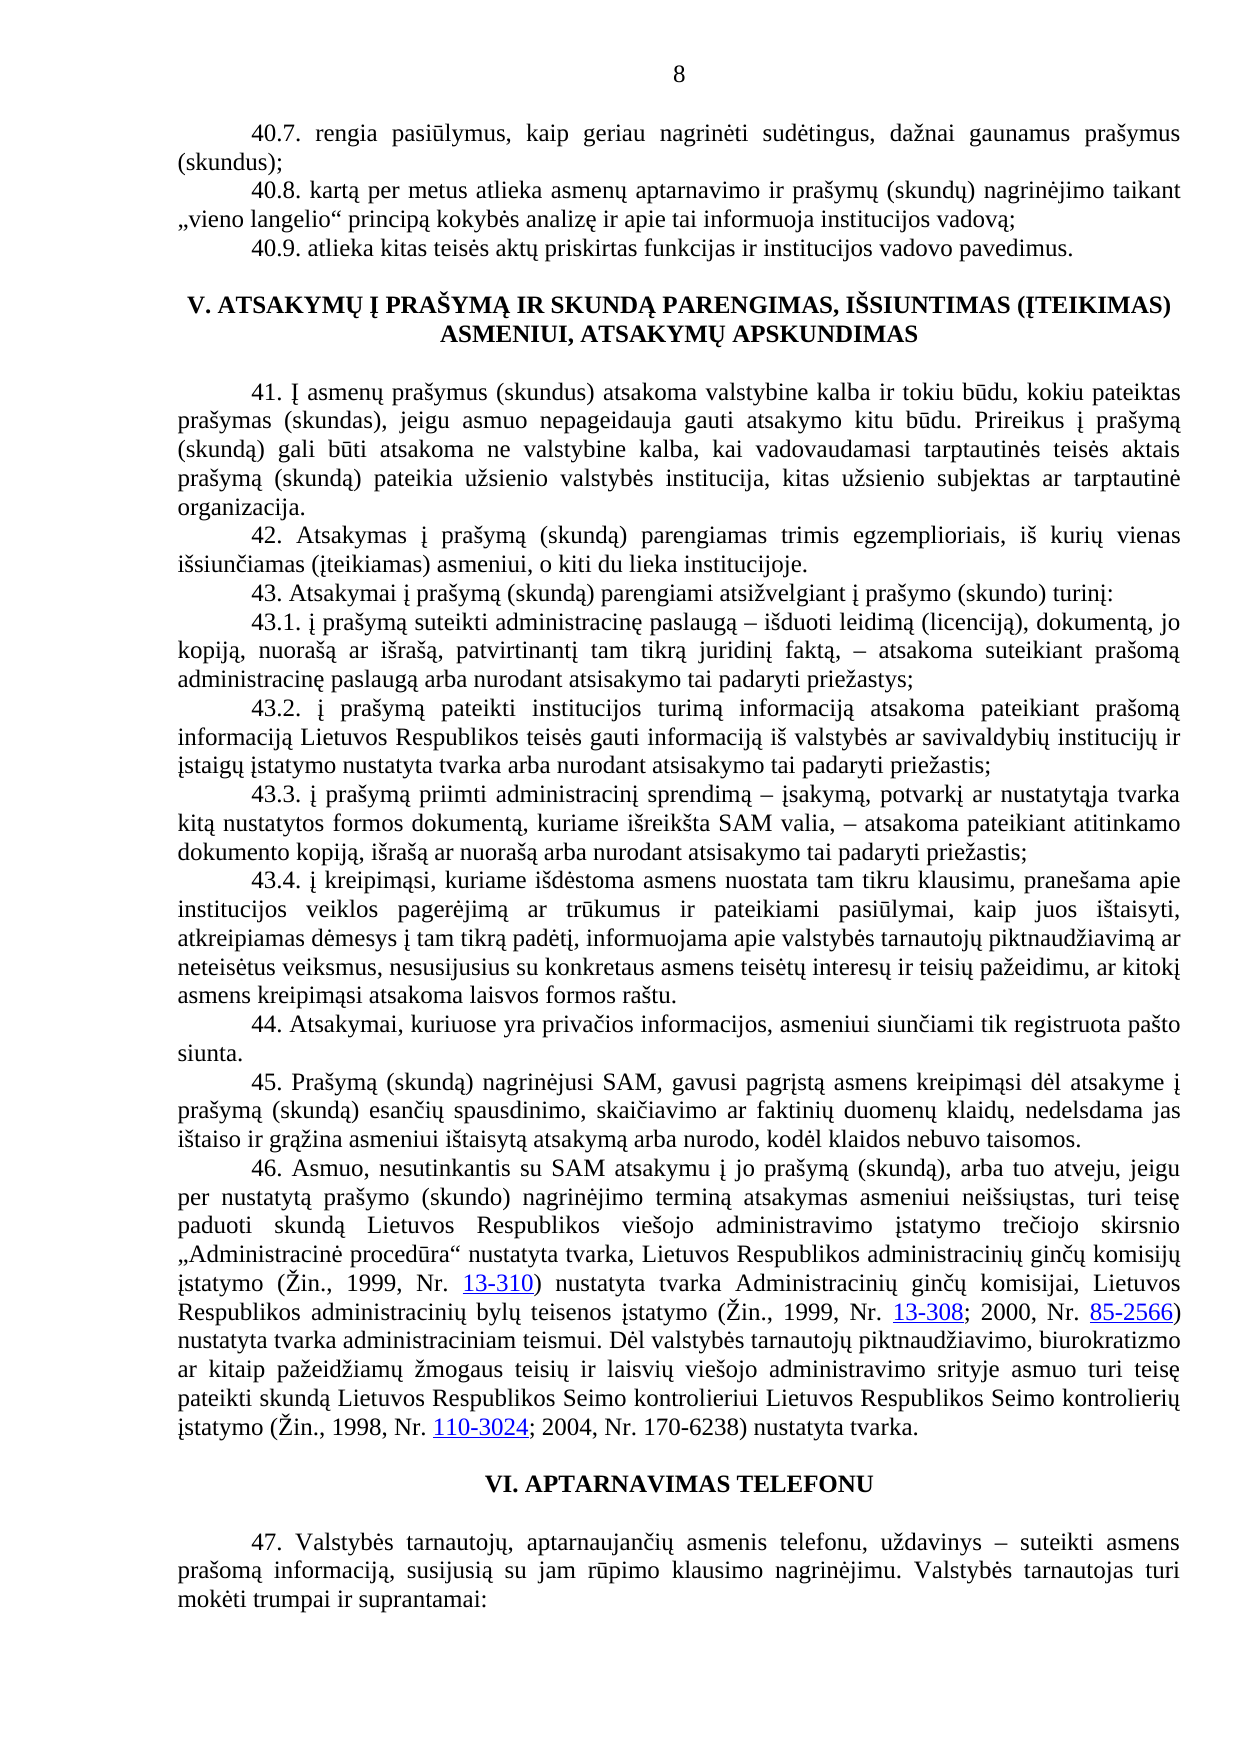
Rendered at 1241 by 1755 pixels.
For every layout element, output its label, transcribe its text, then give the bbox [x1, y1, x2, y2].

text 40.8. kartą per metus atlieka asmenų aptarnavimo ir prašymų (skundų) nagrinėjimo taikant „vieno langelio“ principą kokybės analizę ir apie tai informuoja institucijos vadovą; [177, 176, 1181, 233]
text 46. Asmuo, nesutinkantis su SAM atsakymu į jo prašymą (skundą), arba tuo atveju, jeigu per nustatytą prašymo (skundo) nagrinėjimo terminą atsakymas asmeniui neišsiųstas, turi teisę paduoti skundą Lietuvos Respublikos viešojo administravimo įstatymo trečiojo skirsnio „Administracinė procedūra“ nustatyta tvarka, Lietuvos Respublikos administracinių ginčų komisijų įstatymo (Žin., 1999, Nr. 13-310) nustatyta tvarka Administracinių ginčų komisijai, Lietuvos Respublikos administracinių bylų teisenos įstatymo (Žin., 1999, Nr. 13-308; 2000, Nr. 85-2566) nustatyta tvarka administraciniam teismui. Dėl valstybės tarnautojų piktnaudžiavimo, biurokratizmo ar kitaip pažeidžiamų žmogaus teisių ir laisvių viešojo administravimo srityje asmuo turi teisę pateikti skundą Lietuvos Respublikos Seimo kontrolieriui Lietuvos Respublikos Seimo kontrolierių įstatymo (Žin., 1998, Nr. 110-3024; 2004, Nr. 170-6238) nustatyta tvarka. [177, 1153, 1181, 1441]
text 43. Atsakymai į prašymą (skundą) parengiami atsižvelgiant į prašymo (skundo) turinį: [177, 578, 1181, 607]
text 42. Atsakymas į prašymą (skundą) parengiamas trimis egzemplioriais, iš kurių vienas išsiunčiamas (įteikiamas) asmeniui, o kiti du lieka institucijoje. [177, 521, 1181, 578]
text 40.9. atlieka kitas teisės aktų priskirtas funkcijas ir institucijos vadovo pavedimus. [177, 233, 1181, 262]
text 43.1. į prašymą suteikti administracinę paslaugą – išduoti leidimą (licenciją), dokumentą, jo kopiją, nuorašą ar išrašą, patvirtinantį tam tikrą juridinį faktą, – atsakoma suteikiant prašomą administracinę paslaugą arba nurodant atsisakymo tai padaryti priežastys; [177, 607, 1181, 693]
text 43.4. į kreipimąsi, kuriame išdėstoma asmens nuostata tam tikru klausimu, pranešama apie institucijos veiklos pagerėjimą ar trūkumus ir pateikiami pasiūlymai, kaip juos ištaisyti, atkreipiamas dėmesys į tam tikrą padėtį, informuojama apie valstybės tarnautojų piktnaudžiavimą ar neteisėtus veiksmus, nesusijusius su konkretaus asmens teisėtų interesų ir teisių pažeidimu, ar kitokį asmens kreipimąsi atsakoma laisvos formos raštu. [177, 866, 1181, 1009]
text 41. Į asmenų prašymus (skundus) atsakoma valstybine kalba ir tokiu būdu, kokiu pateiktas prašymas (skundas), jeigu asmuo nepageidauja gauti atsakymo kitu būdu. Prireikus į prašymą (skundą) gali būti atsakoma ne valstybine kalba, kai vadovaudamasi tarptautinės teisės aktais prašymą (skundą) pateikia užsienio valstybės institucija, kitas užsienio subjektas ar tarptautinė organizacija. [177, 377, 1181, 521]
text 43.2. į prašymą pateikti institucijos turimą informaciją atsakoma pateikiant prašomą informaciją Lietuvos Respublikos teisės gauti informaciją iš valstybės ar savivaldybių institucijų ir įstaigų įstatymo nustatyta tvarka arba nurodant atsisakymo tai padaryti priežastis; [177, 693, 1181, 779]
text 44. Atsakymai, kuriuose yra privačios informacijos, asmeniui siunčiami tik registruota pašto siunta. [177, 1009, 1181, 1067]
text 45. Prašymą (skundą) nagrinėjusi SAM, gavusi pagrįstą asmens kreipimąsi dėl atsakyme į prašymą (skundą) esančių spausdinimo, skaičiavimo ar faktinių duomenų klaidų, nedelsdama jas ištaiso ir grąžina asmeniui ištaisytą atsakymą arba nurodo, kodėl klaidos nebuvo taisomos. [177, 1067, 1181, 1153]
text 43.3. į prašymą priimti administracinį sprendimą – įsakymą, potvarkį ar nustatytąja tvarka kitą nustatytos formos dokumentą, kuriame išreikšta SAM valia, – atsakoma pateikiant atitinkamo dokumento kopiją, išrašą ar nuorašą arba nurodant atsisakymo tai padaryti priežastis; [177, 779, 1181, 866]
text 40.7. rengia pasiūlymus, kaip geriau nagrinėti sudėtingus, dažnai gaunamus prašymus (skundus); [177, 118, 1181, 176]
text V. ATSAKYMŲ Į PRAŠYMĄ IR SKUNDĄ PARENGIMAS, IŠSIUNTIMAS (ĮTEIKIMAS) ASMENIUI, ATSAKYMŲ APSKUNDIMAS [177, 291, 1181, 348]
text 47. Valstybės tarnautojų, aptarnaujančių asmenis telefonu, uždavinys – suteikti asmens prašomą informaciją, susijusią su jam rūpimo klausimo nagrinėjimu. Valstybės tarnautojas turi mokėti trumpai ir suprantamai: [177, 1527, 1181, 1613]
text VI. APTARNAVIMAS TELEFONU [177, 1469, 1181, 1498]
